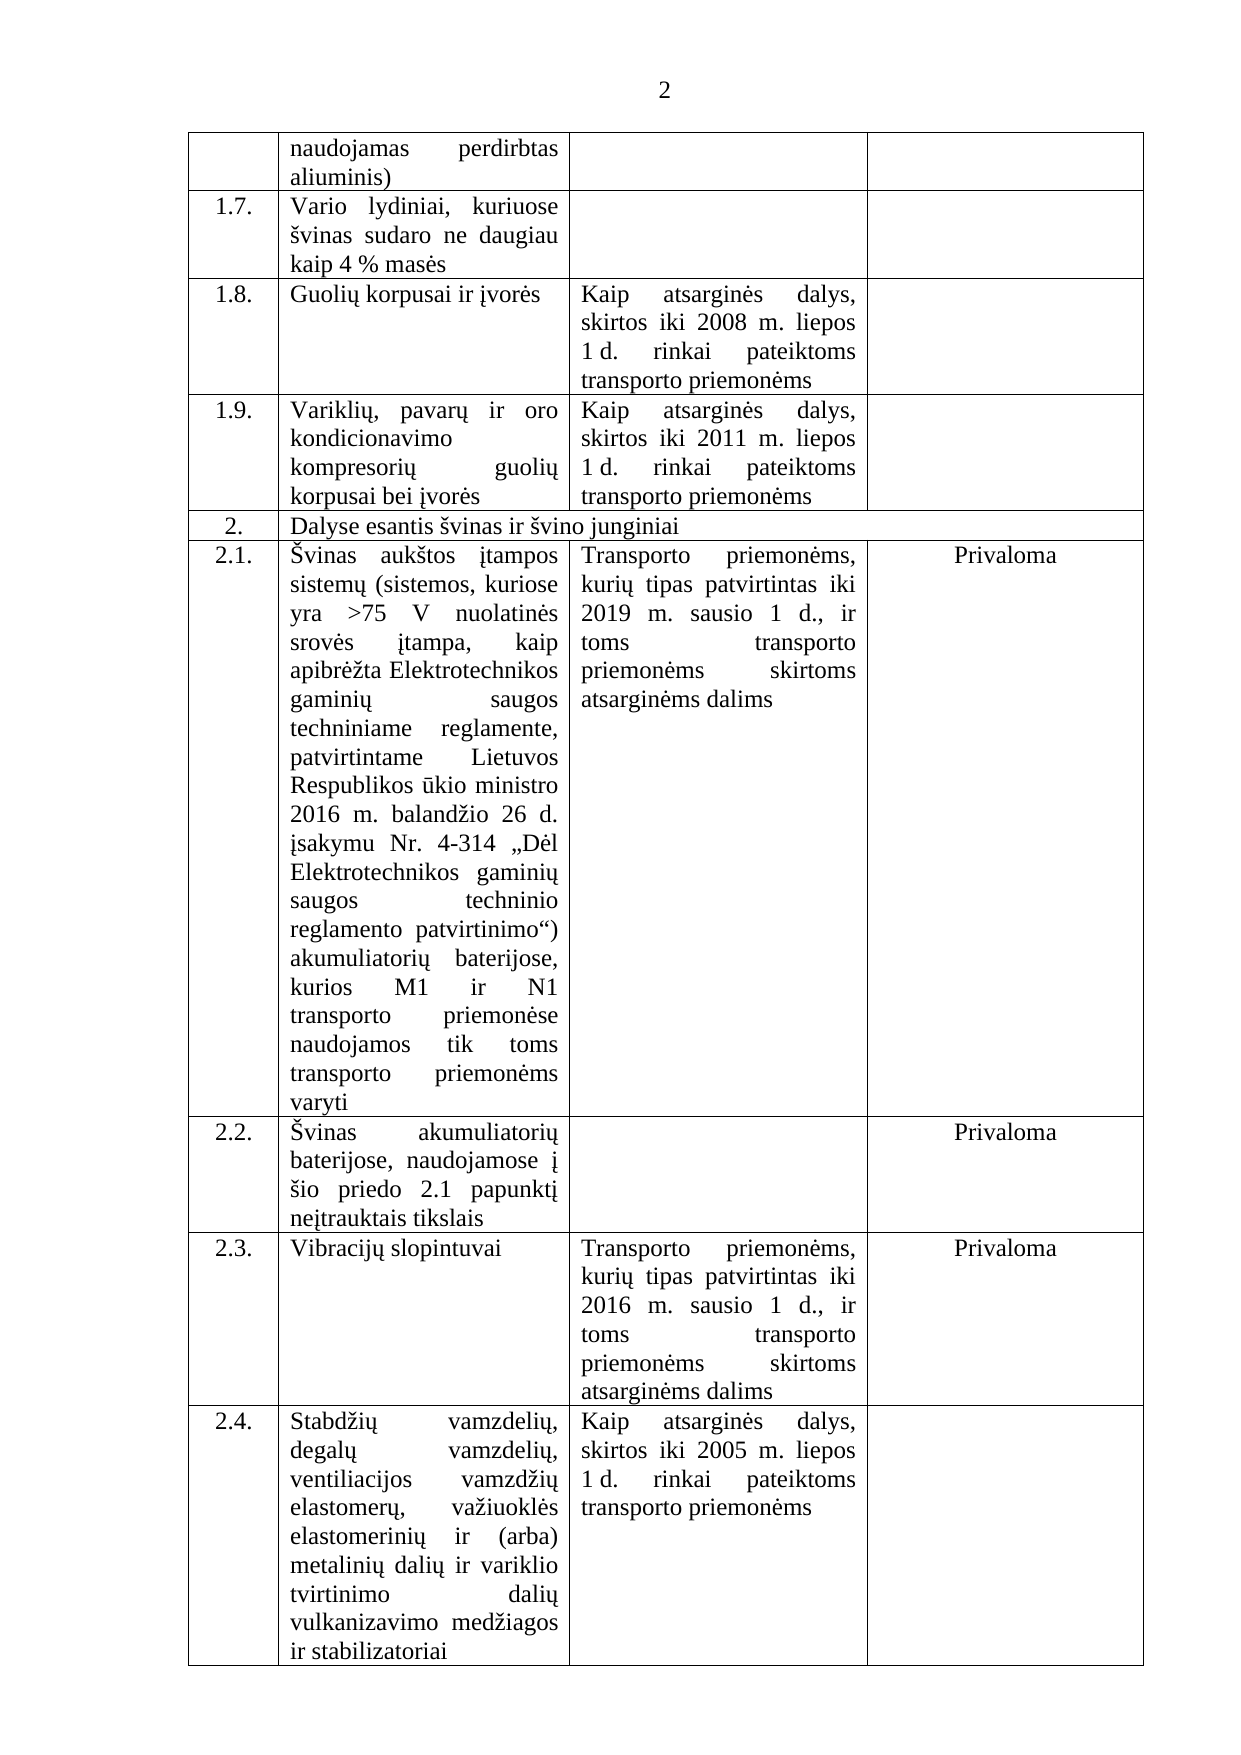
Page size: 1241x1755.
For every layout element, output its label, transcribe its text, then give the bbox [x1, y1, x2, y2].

table_cell 2.2. [189, 1117, 278, 1232]
table_cell Kaip atsarginės dalys, skirtos iki 2011 m. liepos 1 d. rinkai pateiktoms transporto priemonėms [570, 395, 867, 510]
table_cell [868, 279, 1143, 394]
table_cell [570, 133, 867, 190]
table_cell 1.7. [189, 191, 278, 278]
table_cell [570, 191, 867, 278]
table_cell Transporto priemonėms, kurių tipas patvirtintas iki 2016 m. sausio 1 d., ir toms transporto priemonėms skirtoms atsarginėms dalims [570, 1233, 867, 1405]
table_cell [570, 1117, 867, 1232]
table_cell Guolių korpusai ir įvorės [279, 279, 569, 394]
table_cell Švinas akumuliatorių baterijose, naudojamose į šio priedo 2.1 papunktį neįtrauktais tikslais [279, 1117, 569, 1232]
table_cell Stabdžių vamzdelių, degalų vamzdelių, ventiliacijos vamzdžių elastomerų, važiuoklės elastomerinių ir (arba) metalinių dalių ir variklio tvirtinimo dalių vulkanizavimo medžiagos ir stabilizatoriai [279, 1406, 569, 1665]
table_cell 1.8. [189, 279, 278, 394]
table_cell 2.1. [189, 541, 278, 1116]
table_cell Švinas aukštos įtampos sistemų (sistemos, kuriose yra >75 V nuolatinės srovės įtampa, kaip apibrėžta Elektrotechnikos gaminių saugos techniniame reglamente, patvirtintame Lietuvos Respublikos ūkio ministro 2016 m. balandžio 26 d. įsakymu Nr. 4-314 „Dėl Elektrotechnikos gaminių saugos techninio reglamento patvirtinimo“) akumuliatorių baterijose, kurios M1 ir N1 transporto priemonėse naudojamos tik toms transporto priemonėms varyti [279, 541, 569, 1116]
table_cell [189, 133, 278, 190]
table_cell Privaloma [868, 541, 1143, 1116]
table_cell [868, 191, 1143, 278]
table_cell Kaip atsarginės dalys, skirtos iki 2005 m. liepos 1 d. rinkai pateiktoms transporto priemonėms [570, 1406, 867, 1665]
table_cell Dalyse esantis švinas ir švino junginiai [279, 511, 1143, 539]
table_cell 2. [189, 511, 278, 539]
table_cell Kaip atsarginės dalys, skirtos iki 2008 m. liepos 1 d. rinkai pateiktoms transporto priemonėms [570, 279, 867, 394]
table_cell 2.4. [189, 1406, 278, 1665]
table_cell 1.9. [189, 395, 278, 510]
table_cell Privaloma [868, 1233, 1143, 1405]
table_cell [868, 395, 1143, 510]
table_cell 2.3. [189, 1233, 278, 1405]
table_cell Vibracijų slopintuvai [279, 1233, 569, 1405]
table_cell Transporto priemonėms, kurių tipas patvirtintas iki 2019 m. sausio 1 d., ir toms transporto priemonėms skirtoms atsarginėms dalims [570, 541, 867, 1116]
table_cell Vario lydiniai, kuriuose švinas sudaro ne daugiau kaip 4 % masės [279, 191, 569, 278]
table_cell [868, 1406, 1143, 1665]
table_cell [868, 133, 1143, 190]
table_cell Privaloma [868, 1117, 1143, 1232]
table_cell Variklių, pavarų ir oro kondicionavimo kompresorių guolių korpusai bei įvorės [279, 395, 569, 510]
table_cell naudojamas perdirbtas aliuminis) [279, 133, 569, 190]
